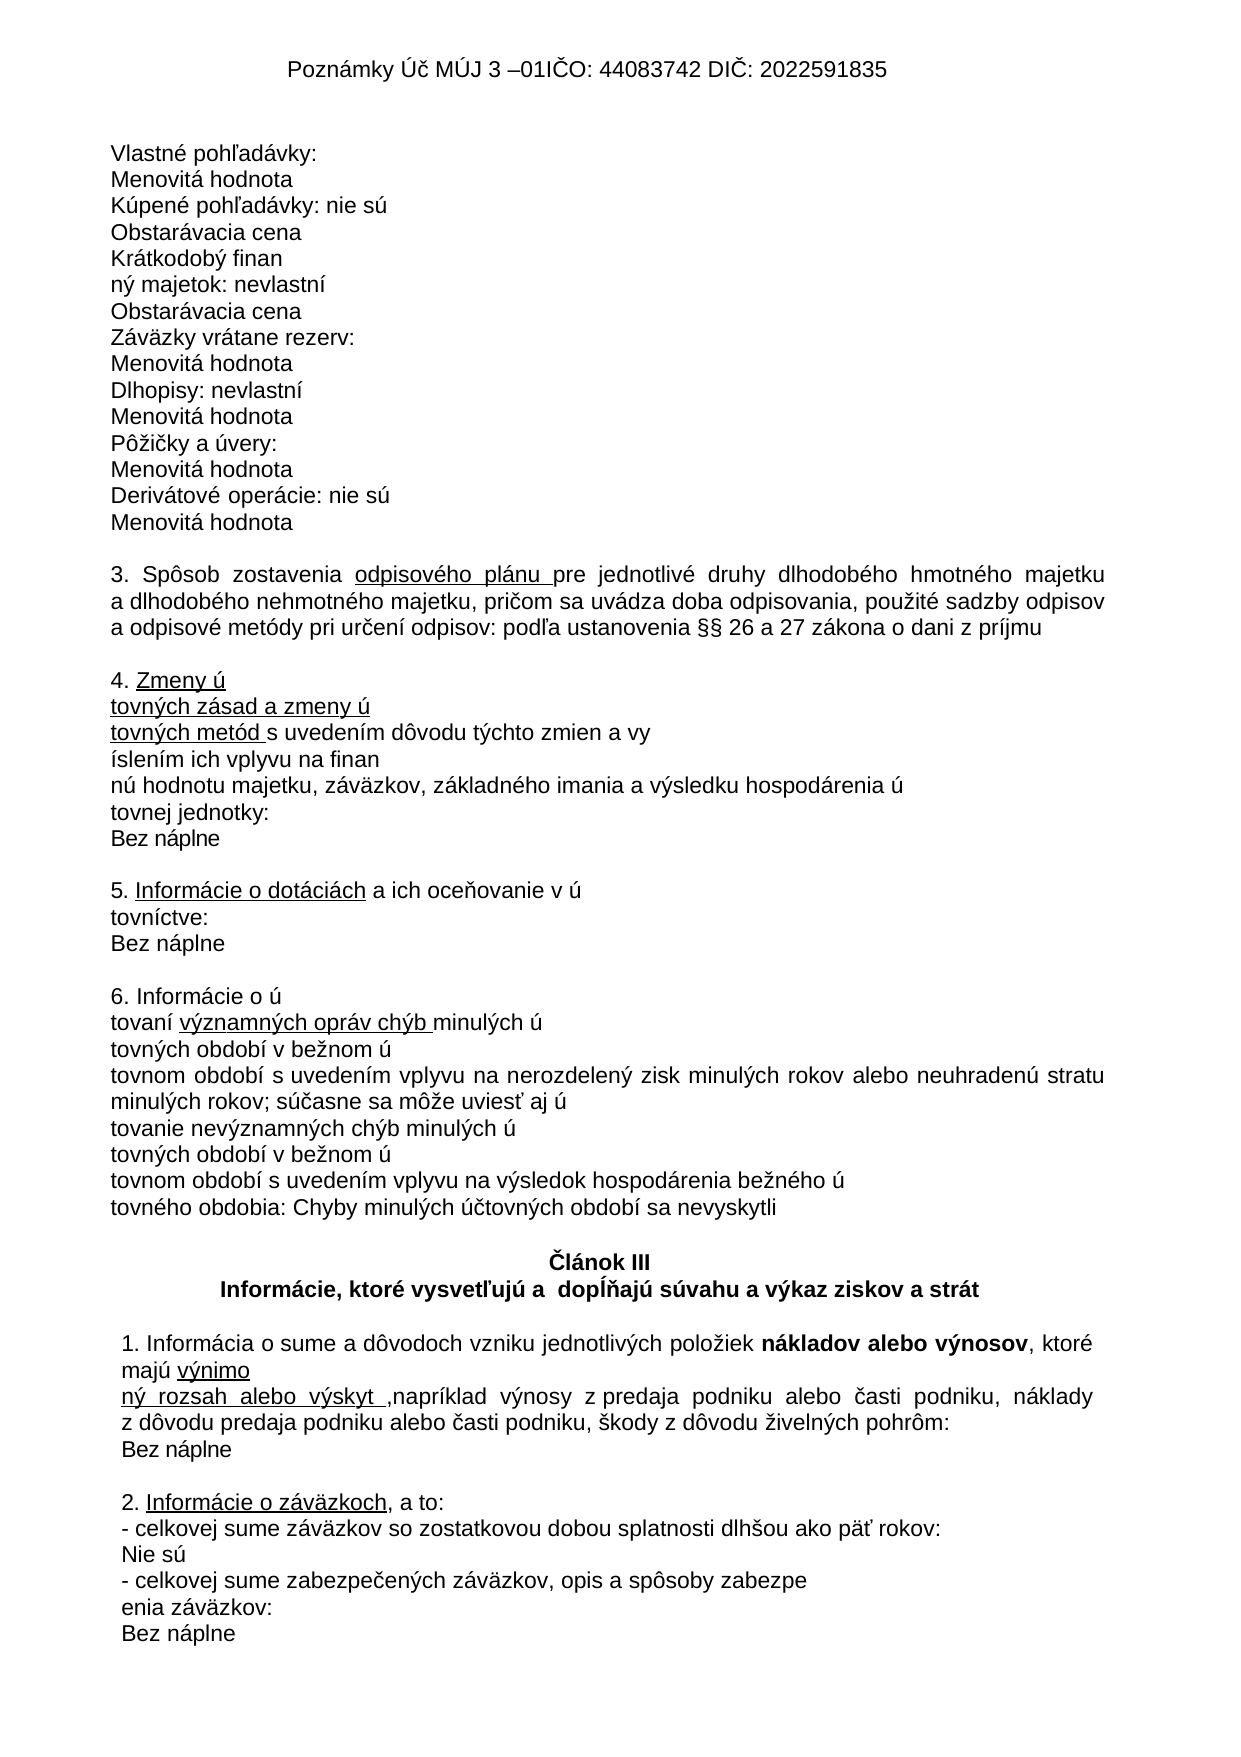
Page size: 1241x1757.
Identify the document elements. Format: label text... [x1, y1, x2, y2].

text Menovitá hodnota [110, 456, 1105, 482]
text ný rozsah alebo výskyt ,napríklad výnosy z predaja podniku alebo časti podniku, náklady z dôvodu predaja podniku alebo časti podniku, škody z dôvodu živelných pohrôm: [121, 1383, 1093, 1436]
text Bez náplne [121, 1620, 1093, 1647]
text Dlhopisy: nevlastní [110, 377, 1105, 403]
text tovného obdobia: Chyby minulých účtovných období sa nevyskytli [110, 1194, 1105, 1220]
text Menovitá hodnota [110, 508, 1105, 535]
text Menovitá hodnota [110, 403, 1105, 429]
text Menovitá hodnota [110, 166, 1105, 192]
text tovníctve: [110, 904, 1105, 930]
text Nie sú [121, 1541, 1093, 1567]
text Kúpené pohľadávky: nie sú [110, 192, 1105, 219]
text tovnom období s uvedením vplyvu na výsledok hospodárenia bežného ú [110, 1167, 1105, 1194]
text tovnej jednotky: [110, 798, 1105, 825]
text Pôžičky a úvery: [110, 429, 1105, 456]
text 2. Informácie o záväzkoch, a to: [121, 1488, 1093, 1515]
subtitle Článok III [110, 1249, 1088, 1276]
text nú hodnotu majetku, záväzkov, základného imania a výsledku hospodárenia ú [110, 772, 1105, 798]
text Obstarávacia cena [110, 219, 1105, 245]
text tovnom období s uvedením vplyvu na nerozdelený zisk minulých rokov alebo neuhradenú stratu minulých rokov; súčasne sa môže uviesť aj ú [110, 1062, 1105, 1115]
text Obstarávacia cena [110, 298, 1105, 324]
text tovných období v bežnom ú [110, 1036, 1105, 1062]
text Krátkodobý finan [110, 245, 1105, 271]
text Vlastné pohľadávky: [110, 139, 1105, 166]
text 5. Informácie o dotáciách a ich oceňovanie v ú [110, 877, 1105, 904]
text 6. Informácie o ú [110, 983, 1105, 1009]
text - celkovej sume záväzkov so zostatkovou dobou splatnosti dlhšou ako päť rokov: [121, 1515, 1093, 1541]
text 3. Spôsob zostavenia odpisového plánu pre jednotlivé druhy dlhodobého hmotného majetku a dlhodobého nehmotného majetku, pričom sa uvádza doba odpisovania, použité sadzby odpisov a odpisové metódy pri určení odpisov: podľa ustanovenia §§ 26 a 27 zákona o dani z príjmu [110, 561, 1105, 640]
text tovných metód s uvedením dôvodu týchto zmien a vy [110, 719, 1105, 746]
text tovaní významných opráv chýb minulých ú [110, 1009, 1105, 1036]
text ný majetok: nevlastní [110, 271, 1105, 298]
text - celkovej sume zabezpečených záväzkov, opis a spôsoby zabezpe [121, 1567, 1093, 1594]
text Bez náplne [110, 930, 1105, 957]
text tovanie nevýznamných chýb minulých ú [110, 1115, 1105, 1141]
text Záväzky vrátane rezerv: [110, 324, 1105, 350]
text tovných období v bežnom ú [110, 1141, 1105, 1167]
text 4. Zmeny ú [110, 667, 1105, 693]
text Bez náplne [121, 1436, 1093, 1462]
text tovných zásad a zmeny ú [110, 693, 1105, 719]
text íslením ich vplyvu na finan [110, 746, 1105, 772]
text Bez náplne [110, 825, 1105, 851]
text Menovitá hodnota [110, 350, 1105, 377]
text Informácie, ktoré vysvetľujú a dopĺňajú súvahu a výkaz ziskov a strát [110, 1276, 1088, 1302]
text enia záväzkov: [121, 1594, 1093, 1620]
text Derivátové operácie: nie sú [110, 482, 1105, 508]
text 1. Informácia o sume a dôvodoch vzniku jednotlivých položiek nákladov alebo výnosov, ktoré majú výnimo [121, 1330, 1093, 1383]
